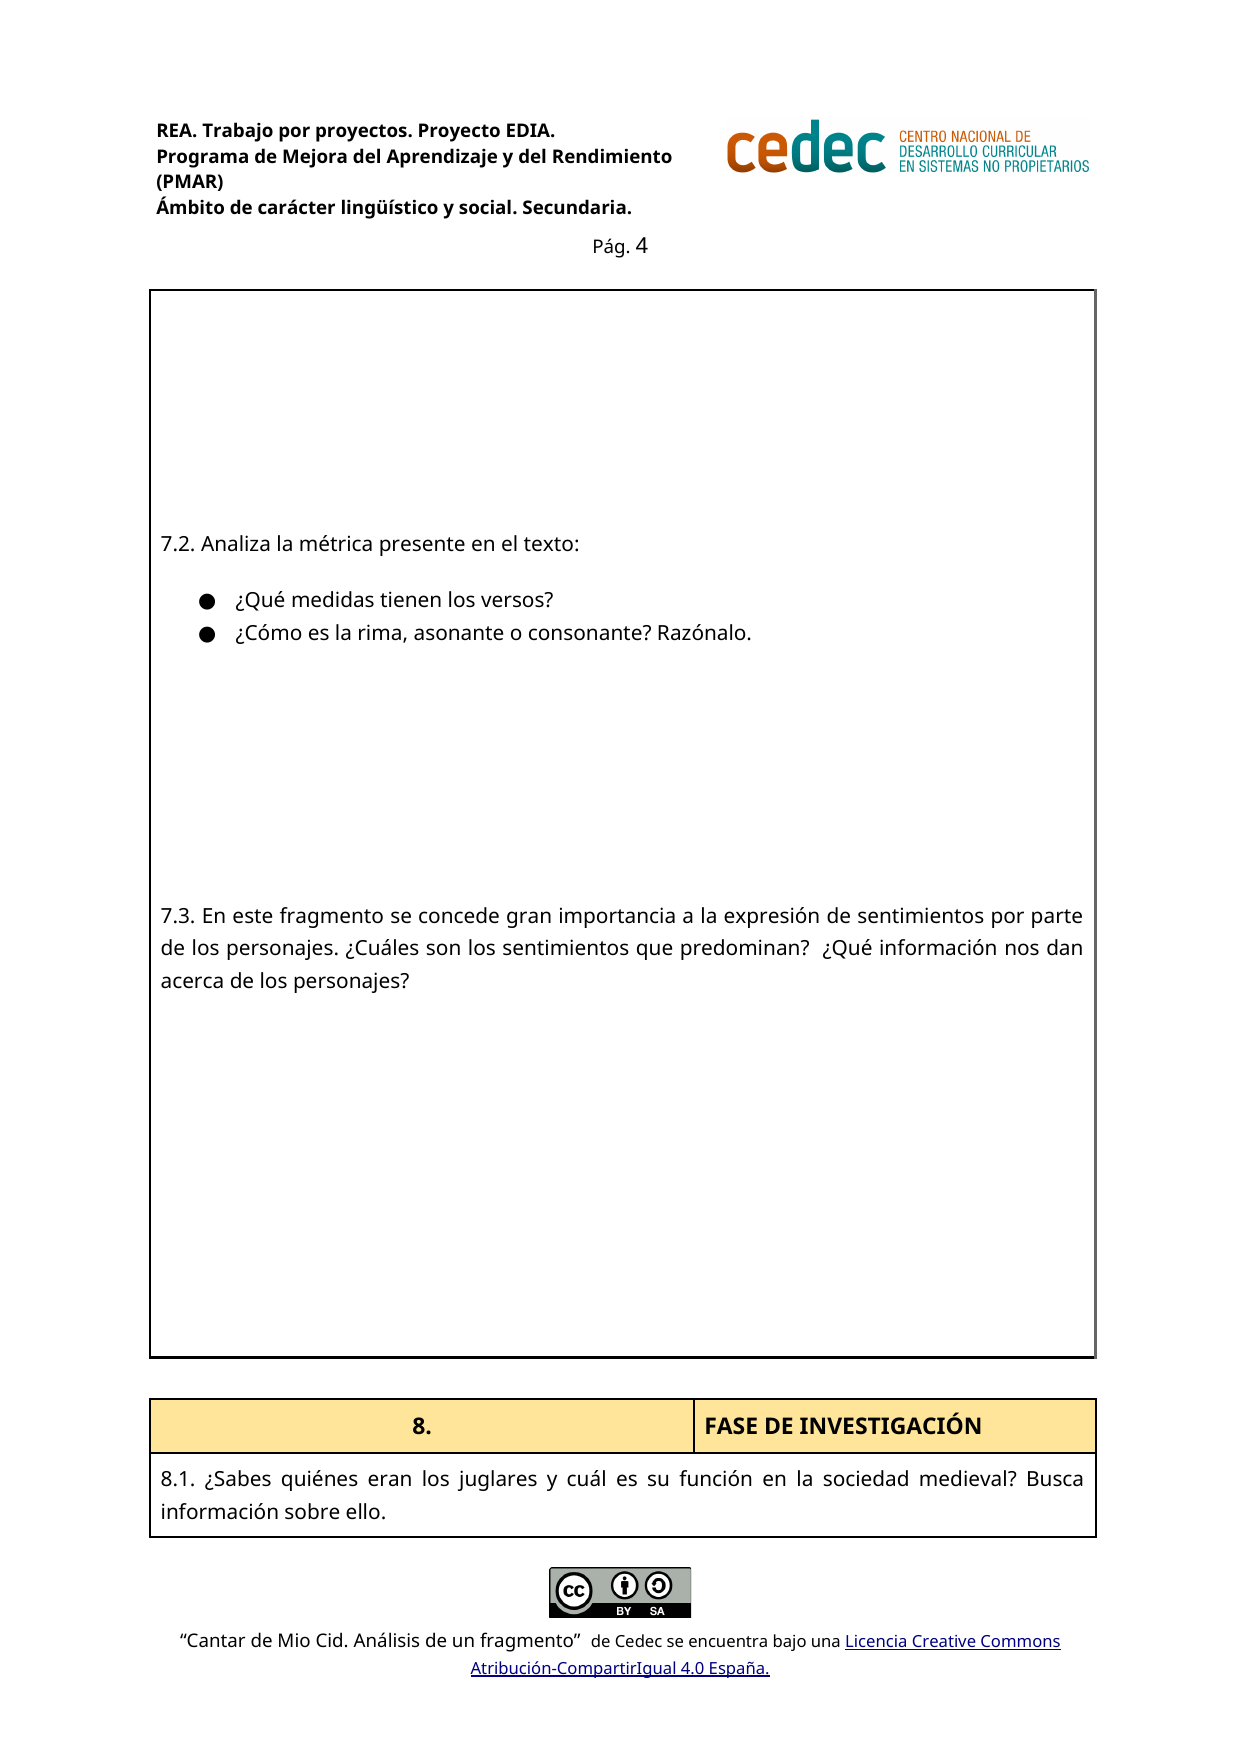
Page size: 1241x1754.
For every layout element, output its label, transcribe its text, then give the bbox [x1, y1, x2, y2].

table_header FASE DE INVESTIGACIÓN [695, 1400, 1095, 1452]
table_cell 8.1. ¿Sabes quiénes eran los juglares y cuál es su función en la sociedad medieval? Busca información sobre ello. [151, 1454, 1095, 1536]
table_cell 7.2. Analiza la métrica presente en el texto: ¿Qué medidas tienen los versos? ¿Cómo es la rima, asonante o consonante? Razónalo. 7.3. En este fragmento se concede gran importancia a la expresión de sentimientos por parte de los personajes. ¿Cuáles son los sentimientos que predominan? ¿Qué información nos dan acerca de los personajes? [151, 291, 1094, 1356]
picture [726, 117, 1091, 174]
picture [549, 1567, 692, 1618]
table_header 8. [151, 1400, 693, 1452]
